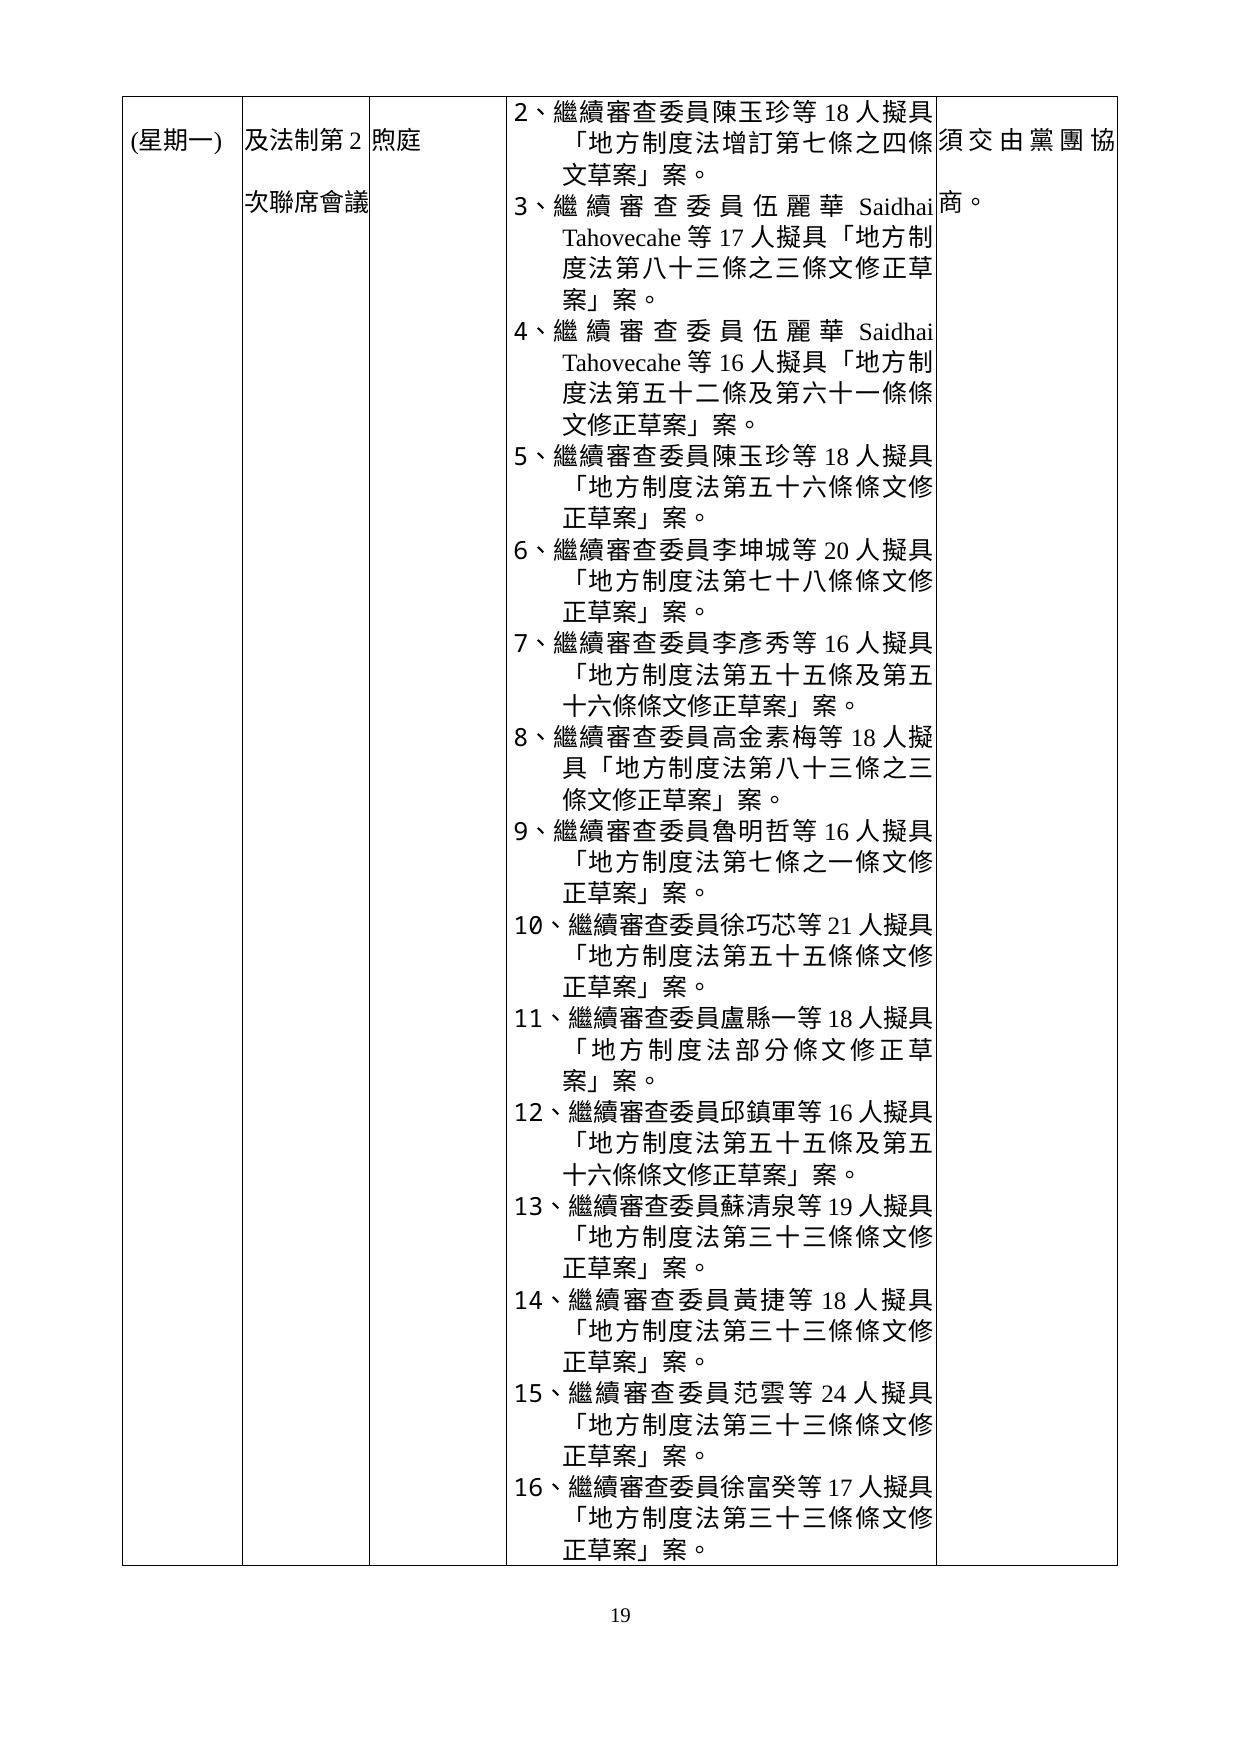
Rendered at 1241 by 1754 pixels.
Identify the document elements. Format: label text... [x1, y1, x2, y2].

table_cell (星期一) [123, 97, 242, 1565]
table_cell 須交由黨團協商。 [937, 97, 1117, 1565]
table_cell 繼續審查委員賴士葆等20人擬具「地方制度法第七條之一條文修正草案」案。 繼續審查委員陳玉珍等18人擬具「地方制度法增訂第七條之四條文草案」案。 繼續審查委員伍麗華Saidhai Tahovecahe等17人擬具「地方制度法第八十三條之三條文修正草案」案。 繼續審查委員伍麗華Saidhai Tahovecahe等16人擬具「地方制度法第五十二條及第六十一條條文修正草案」案。 繼續審查委員陳玉珍等18人擬具「地方制度法第五十六條條文修正草案」案。 繼續審查委員李坤城等20人擬具「地方制度法第七十八條條文修正草案」案。 繼續審查委員李彥秀等16人擬具「地方制度法第五十五條及第五十六條條文修正草案」案。 繼續審查委員高金素梅等18人擬具「地方制度法第八十三條之三條文修正草案」案。 繼續審查委員魯明哲等16人擬具「地方制度法第七條之一條文修正草案」案。 繼續審查委員徐巧芯等21人擬具「地方制度法第五十五條條文修正草案」案。 繼續審查委員盧縣一等18人擬具「地方制度法部分條文修正草案」案。 繼續審查委員邱鎮軍等16人擬具「地方制度法第五十五條及第五十六條條文修正草案」案。 繼續審查委員蘇清泉等19人擬具「地方制度法第三十三條條文修正草案」案。 繼續審查委員黃捷等18人擬具「地方制度法第三十三條條文修正草案」案。 繼續審查委員范雲等24人擬具「地方制度法第三十三條條文修正草案」案。 繼續審查委員徐富癸等17人擬具「地方制度法第三十三條條文修正草案」案。 繼續審查委員許智傑等26人擬具「地方制度法第三十三條條文修正草案」案。 [507, 97, 936, 1565]
table_cell 內政、司法及法制第2次聯席會議 [243, 97, 369, 1565]
table_cell 牛召集委員煦庭 [370, 97, 506, 1565]
